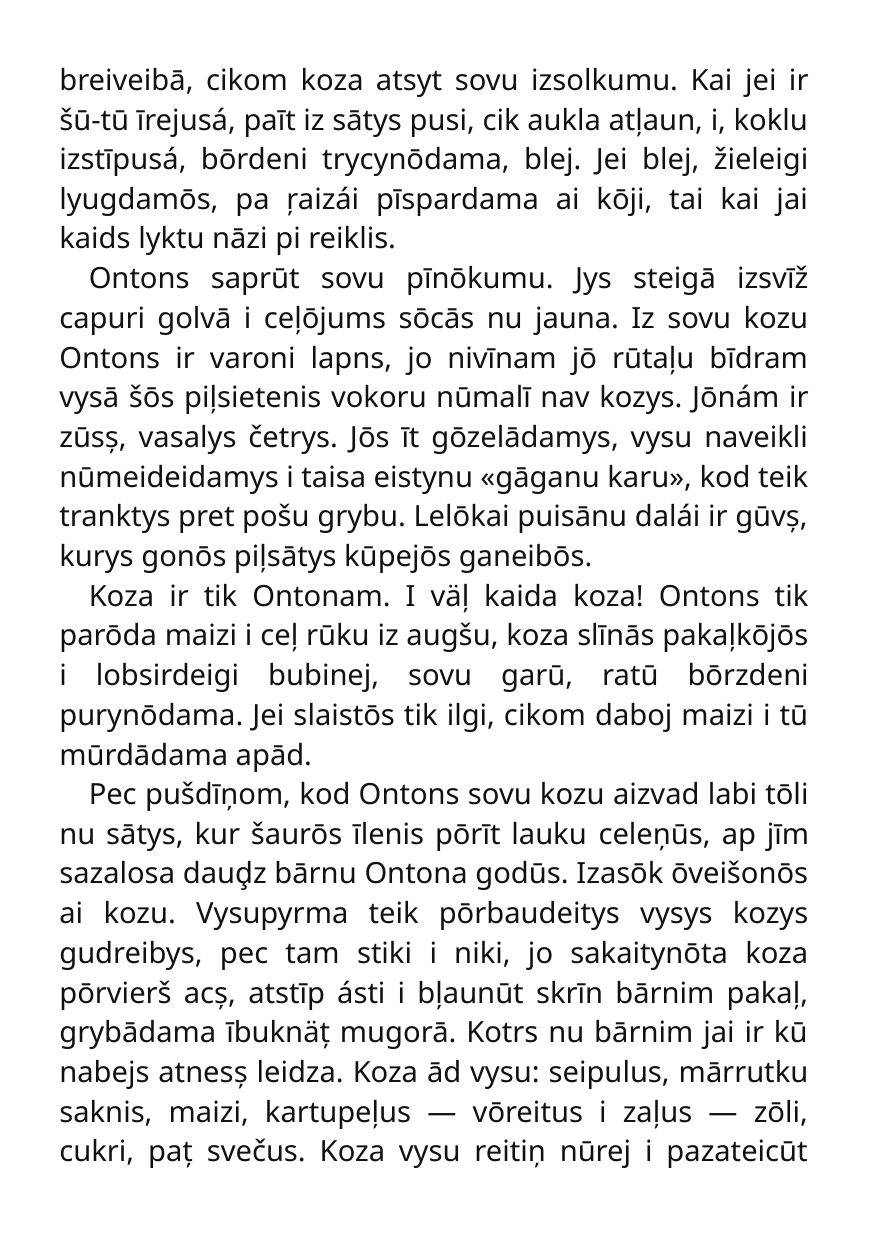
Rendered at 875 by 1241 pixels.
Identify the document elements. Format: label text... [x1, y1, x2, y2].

text Pec pušdīņom, kod Ontons sovu kozu aizvad labi tōli nu sātys, kur šaurōs īlenis pōrīt lauku celeņūs, ap jīm sazalosa dauḑz bārnu Ontona godūs. Izasōk ōveišonōs ai kozu. Vysupyrma teik pōrbaudeitys vysys kozys gudreibys, pec tam stiki i niki, jo sakaitynōta koza pōrvierš acș, atstīp ásti i bļaunūt skrīn bārnim pakaļ, grybādama ībuknäț mugorā. Kotrs nu bārnim jai ir kū nabejs atnesș leidza. Koza ād vysu: seipulus, mārrutku saknis, maizi, kartupeļus — vōreitus i zaļus — zōli, cukri, paț svečus. Koza vysu reitiņ nūrej i pazateicūt [59, 773, 809, 1170]
text breiveibā, cikom koza atsyt sovu izsolkumu. Kai jei ir šū-tū īrejusá, paīt iz sātys pusi, cik aukla atļaun, i, koklu izstīpusá, bōrdeni trycynōdama, blej. Jei blej, žieleigi lyugdamōs, pa ŗaizái pīspardama ai kōji, tai kai jai kaids lyktu nāzi pi reiklis. [59, 59, 809, 257]
text Koza ir tik Ontonam. I väļ kaida koza! Ontons tik parōda maizi i ceļ rūku iz augšu, koza slīnās pakaļkōjōs i lobsirdeigi bubinej, sovu garū, ratū bōrzdeni purynōdama. Jei slaistōs tik ilgi, cikom daboj maizi i tū mūrdādama apād. [59, 575, 809, 773]
text Ontons saprūt sovu pīnōkumu. Jys steigā izsvīž capuri golvā i ceļōjums sōcās nu jauna. Iz sovu kozu Ontons ir varoni lapns, jo nivīnam jō rūtaļu bīdram vysā šōs piļsietenis vokoru nūmalī nav kozys. Jōnám ir zūsș, vasalys četrys. Jōs īt gōzelādamys, vysu naveikli nūmeideidamys i taisa eistynu «gāganu karu», kod teik tranktys pret pošu grybu. Lelōkai puisānu dalái ir gūvș, kurys gonōs piļsātys kūpejōs ganeibōs. [59, 257, 809, 575]
